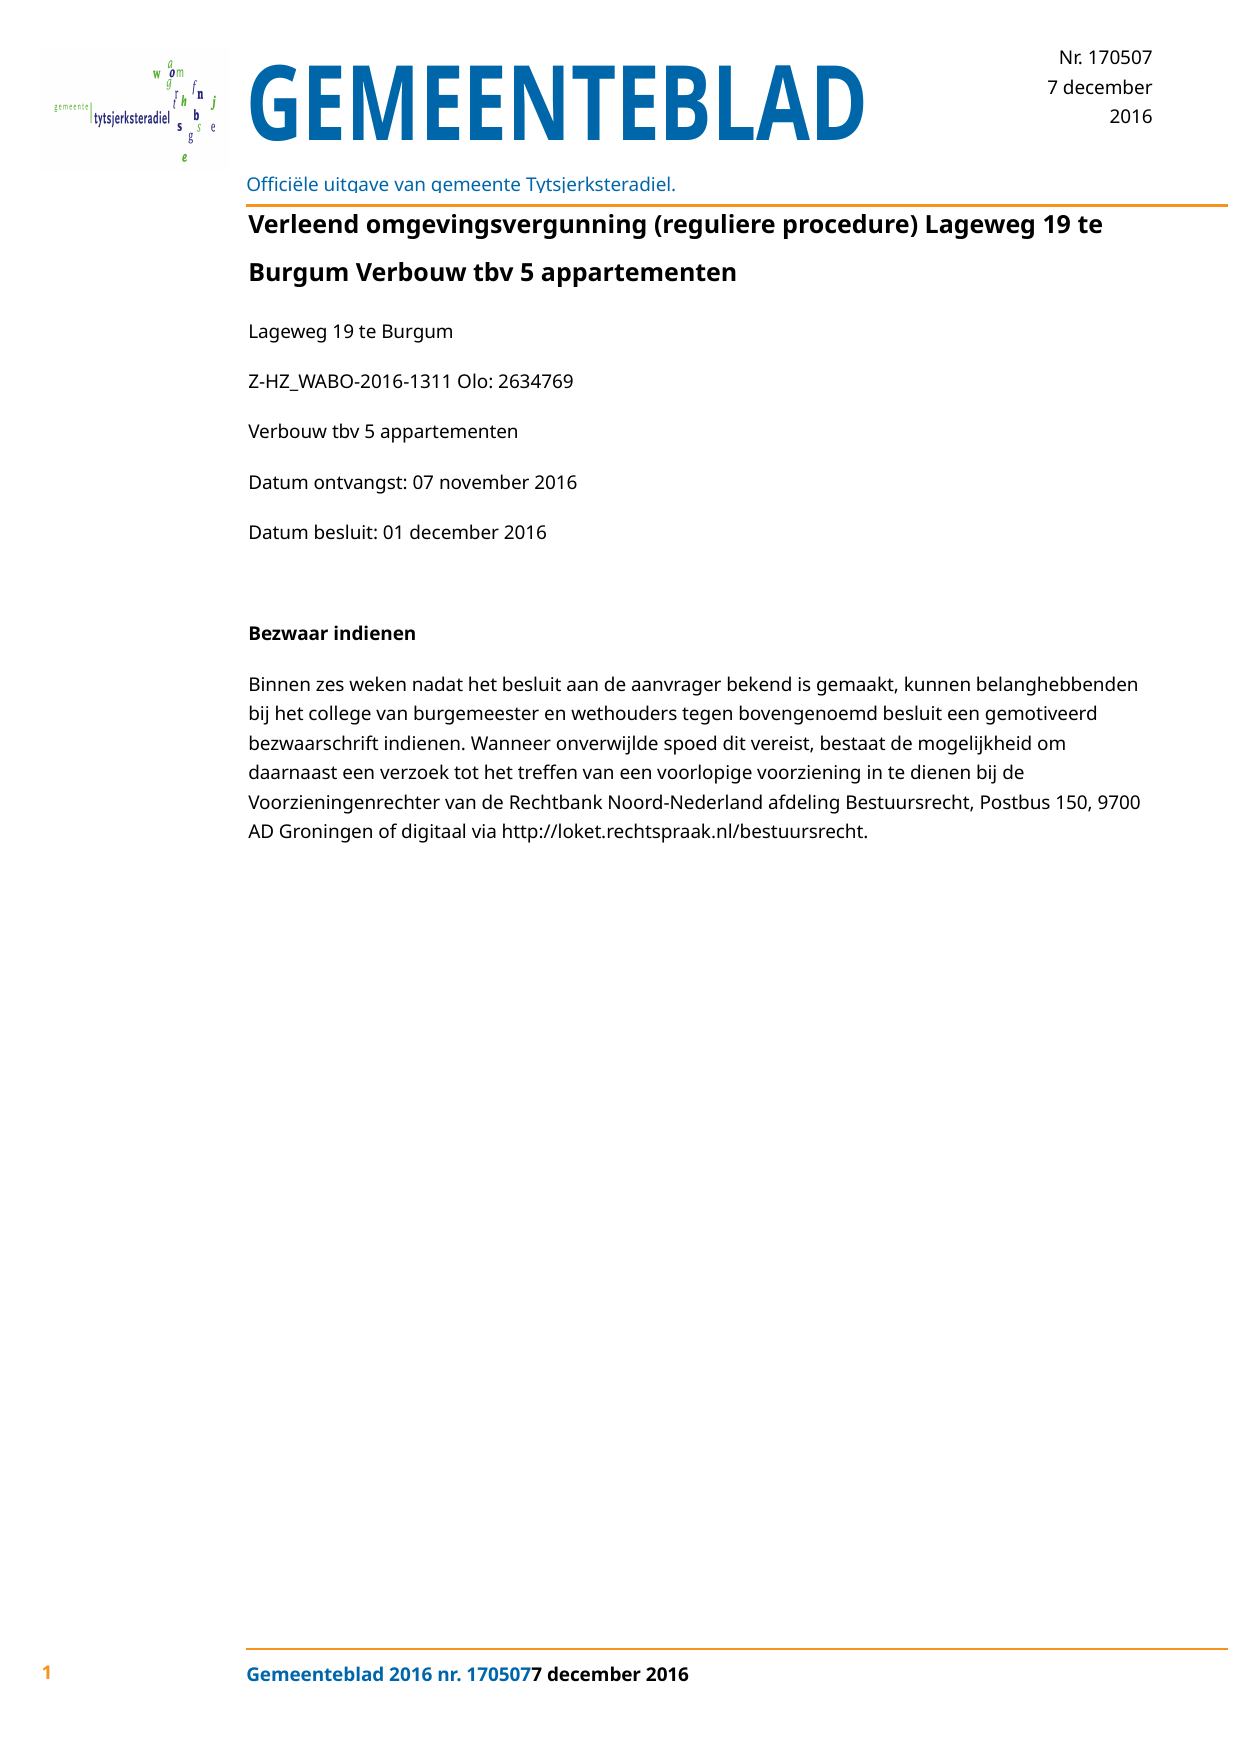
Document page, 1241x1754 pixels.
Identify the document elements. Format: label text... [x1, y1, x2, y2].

text Binnen zes weken nadat het besluit aan de aanvrager bekend is gemaakt, kunnen belanghebbenden bij het college van burgemeester en wethouders tegen bovengenoemd besluit een gemotiveerd bezwaarschrift indienen. Wanneer onverwijlde spoed dit vereist, bestaat de mogelijkheid om daarnaast een verzoek tot het treffen van een voorlopige voorziening in te dienen bij de Voorzieningenrechter van de Rechtbank Noord-Nederland afdeling Bestuursrecht, Postbus 150, 9700 AD Groningen of digitaal via http://loket.rechtspraak.nl/bestuursrecht. [248, 671, 1152, 844]
text Datum ontvangst: 07 november 2016 [248, 469, 1152, 495]
picture [41, 47, 231, 172]
text Verbouw tbv 5 appartementen [248, 419, 1152, 444]
text Z-HZ_WABO-2016-1311 Olo: 2634769 [248, 368, 1152, 394]
text Lageweg 19 te Burgum [248, 318, 1152, 344]
text Bezwaar indienen [248, 620, 1152, 646]
text Datum besluit: 01 december 2016 [248, 519, 1152, 545]
text Verleend omgevingsvergunning (reguliere procedure) Lageweg 19 te Burgum Verbouw tbv 5 appartementen [248, 207, 1152, 288]
